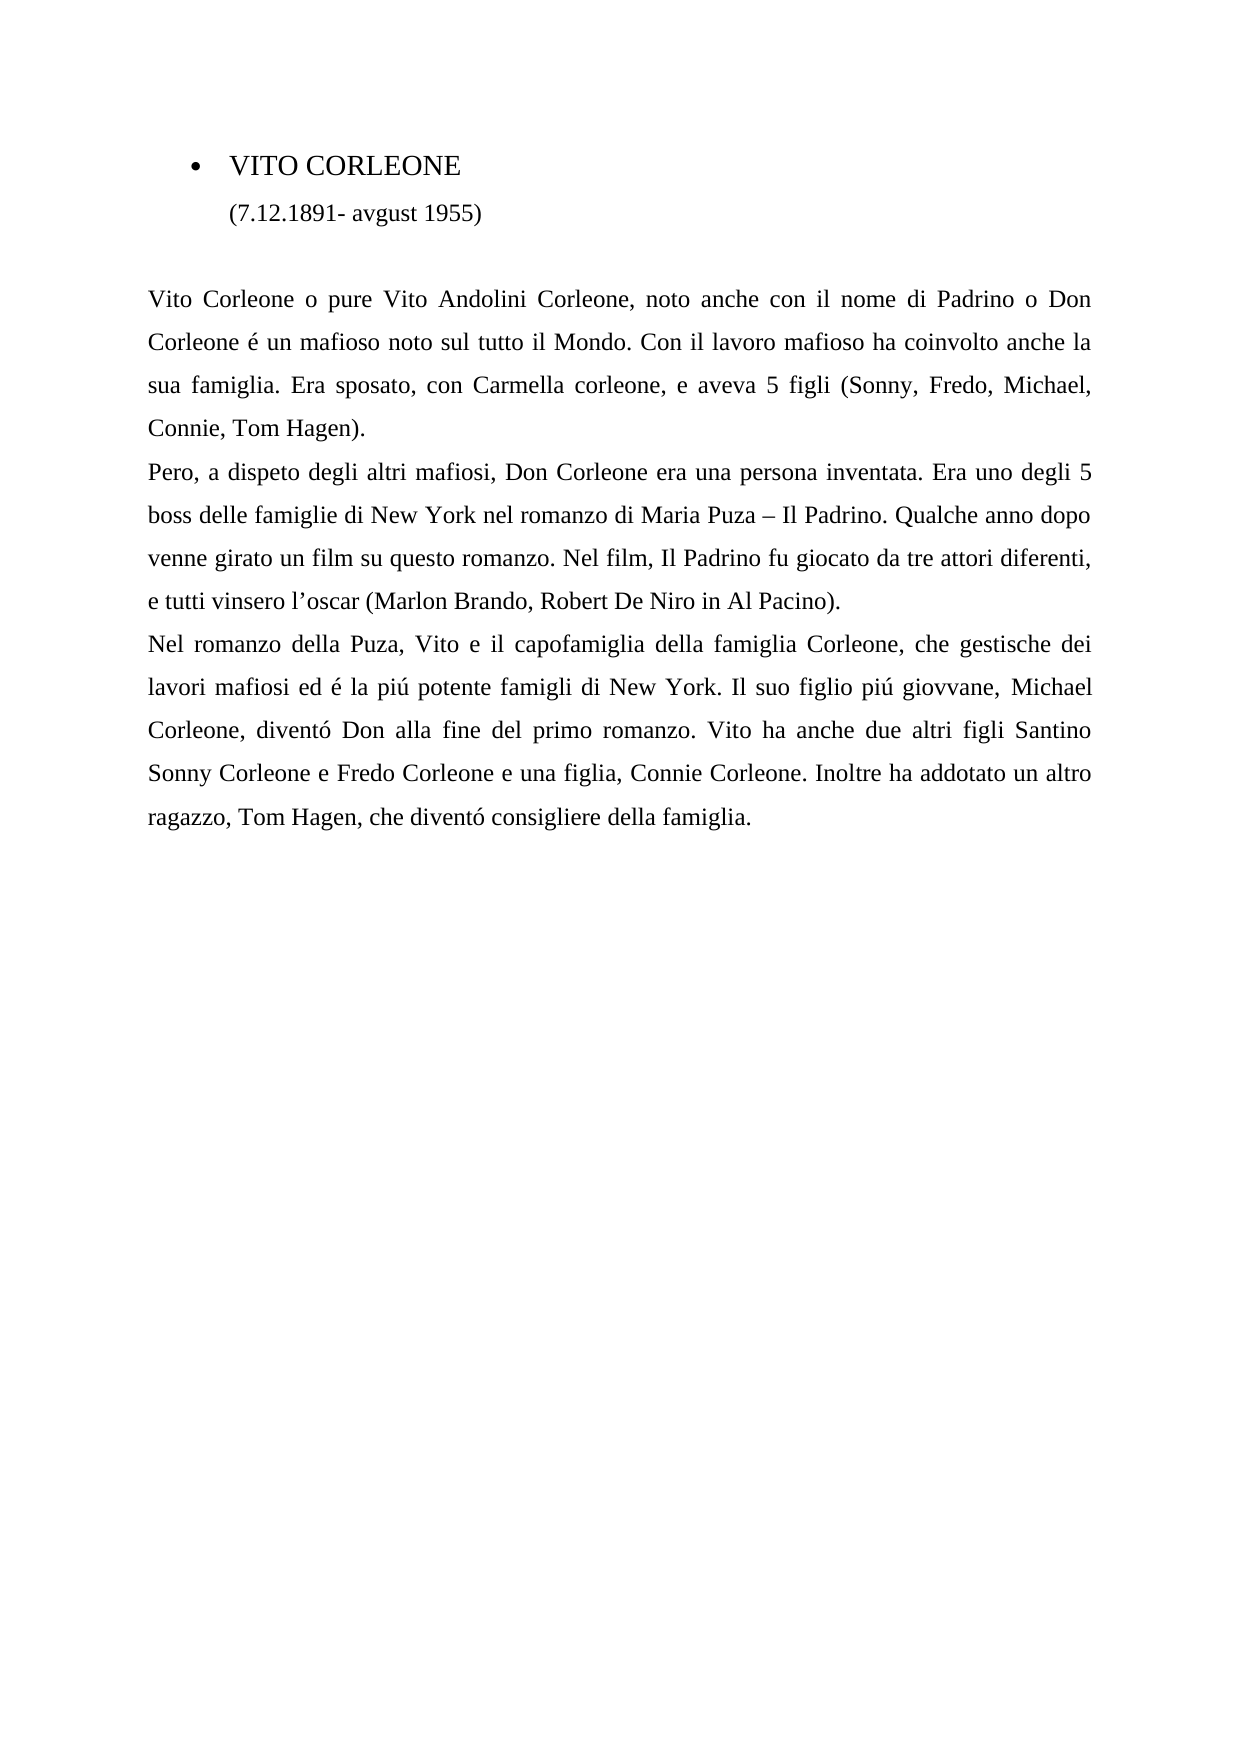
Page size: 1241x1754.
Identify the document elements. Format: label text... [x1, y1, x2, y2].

text Nel romanzo della Puza, Vito e il capofamiglia della famiglia Corleone, che gestische dei lavori mafiosi ed é la piú potente famigli di New York. Il suo figlio piú giovvane, Michael Corleone, diventó Don alla fine del primo romanzo. Vito ha anche due altri figli Santino Sonny Corleone e Fredo Corleone e una figlia, Connie Corleone. Inoltre ha addotato un altro ragazzo, Tom Hagen, che diventó consigliere della famiglia. [148, 629, 1093, 830]
text Vito Corleone o pure Vito Andolini Corleone, noto anche con il nome di Padrino o Don Corleone é un mafioso noto sul tutto il Mondo. Con il lavoro mafioso ha coinvolto anche la sua famiglia. Era sposato, con Carmella corleone, e aveva 5 figli (Sonny, Fredo, Michael, Connie, Tom Hagen). [148, 284, 1093, 442]
text Pero, a dispeto degli altri mafiosi, Don Corleone era una persona inventata. Era uno degli 5 boss delle famiglie di New York nel romanzo di Maria Puza – Il Padrino. Qualche anno dopo venne girato un film su questo romanzo. Nel film, Il Padrino fu giocato da tre attori diferenti, e tutti vinsero l’oscar (Marlon Brando, Robert De Niro in Al Pacino). [148, 457, 1093, 615]
text (7.12.1891- avgust 1955) [229, 198, 1093, 227]
list VITO CORLEONE [191, 148, 1093, 181]
